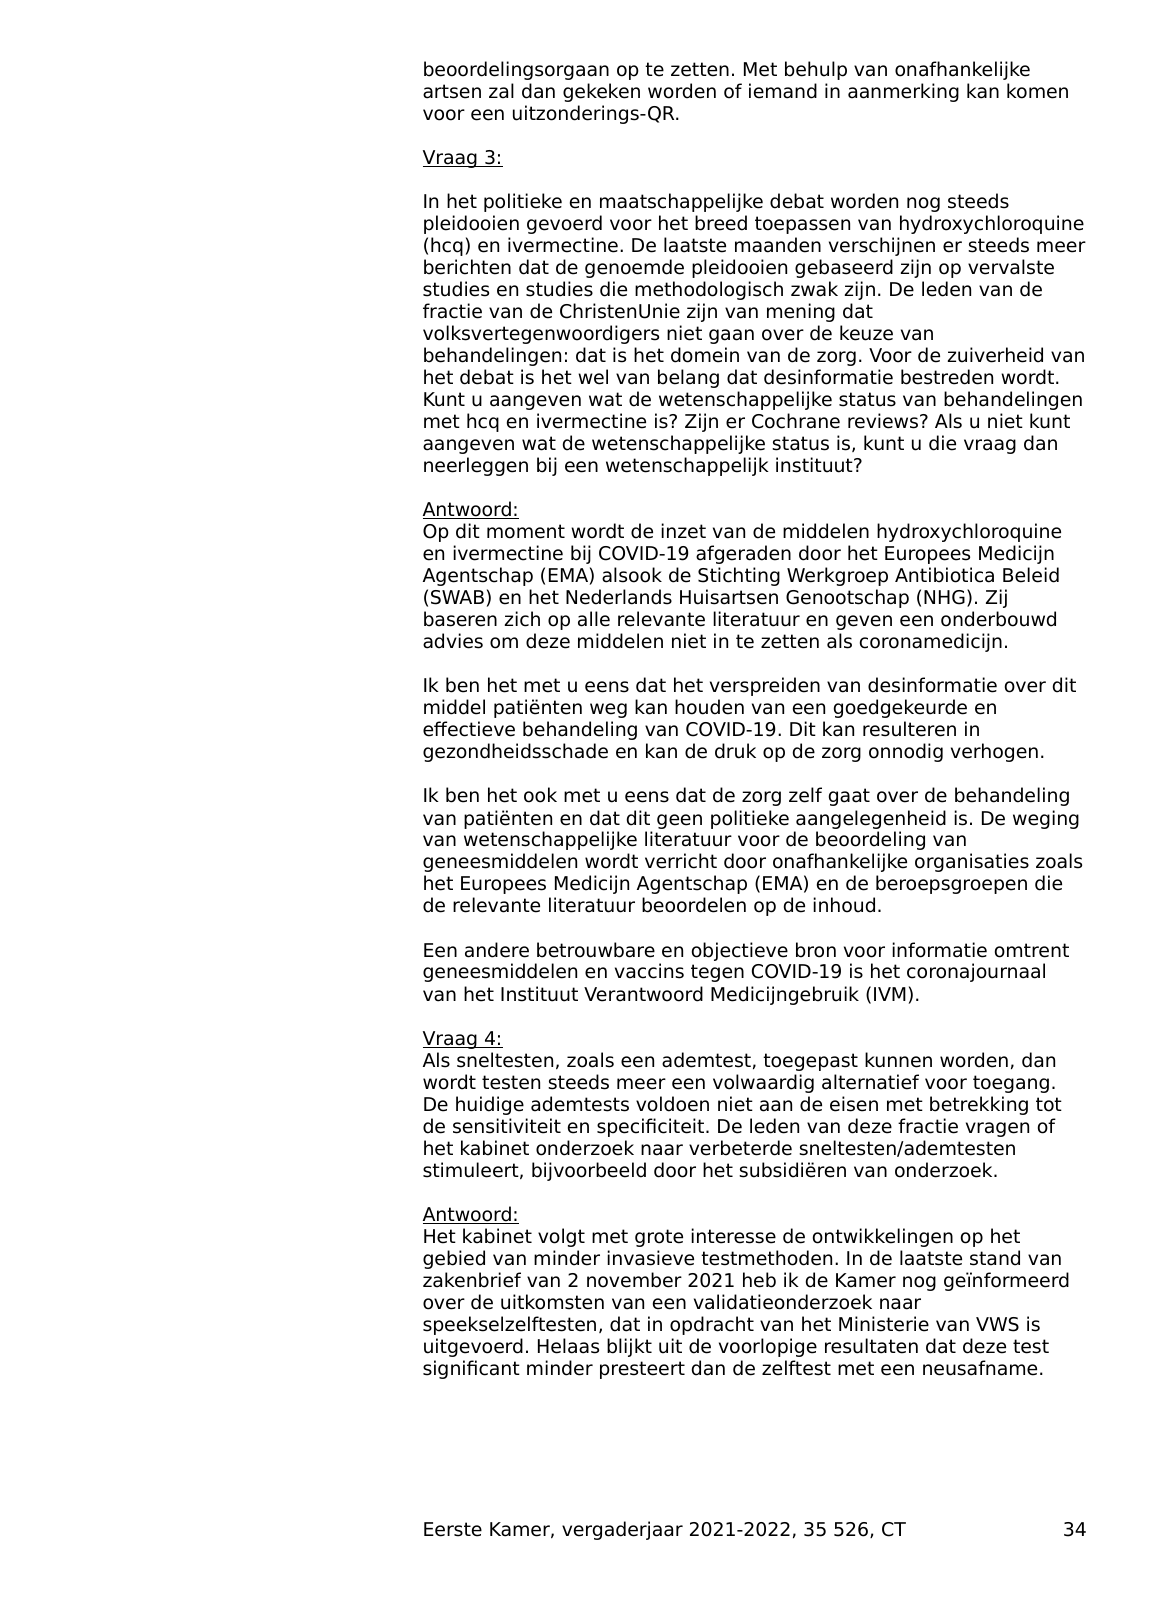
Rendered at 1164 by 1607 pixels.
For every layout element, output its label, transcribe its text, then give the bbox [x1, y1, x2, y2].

text Op dit moment wordt de inzet van de middelen hydroxychloroquine en ivermectine bij COVID-19 afgeraden door het Europees Medicijn Agentschap (EMA) alsook de Stichting Werkgroep Antibiotica Beleid (SWAB) en het Nederlands Huisartsen Genootschap (NHG). Zij baseren zich op alle relevante literatuur en geven een onderbouwd advies om deze middelen niet in te zetten als coronamedicijn. [422, 521, 1087, 653]
text Kunt u aangeven wat de wetenschappelijke status van behandelingen met hcq en ivermectine is? Zijn er Cochrane reviews? Als u niet kunt aangeven wat de wetenschappelijke status is, kunt u die vraag dan neerleggen bij een wetenschappelijk instituut? [422, 389, 1087, 477]
text In het politieke en maatschappelijke debat worden nog steeds pleidooien gevoerd voor het breed toepassen van hydroxychloroquine (hcq) en ivermectine. De laatste maanden verschijnen er steeds meer berichten dat de genoemde pleidooien gebaseerd zijn op vervalste studies en studies die methodologisch zwak zijn. De leden van de fractie van de ChristenUnie zijn van mening dat volksvertegenwoordigers niet gaan over de keuze van behandelingen: dat is het domein van de zorg. Voor de zuiverheid van het debat is het wel van belang dat desinformatie bestreden wordt. [422, 191, 1087, 389]
text Ik ben het met u eens dat het verspreiden van desinformatie over dit middel patiënten weg kan houden van een goedgekeurde en effectieve behandeling van COVID-19. Dit kan resulteren in gezondheidsschade en kan de druk op de zorg onnodig verhogen. [422, 675, 1087, 763]
text Het kabinet volgt met grote interesse de ontwikkelingen op het gebied van minder invasieve testmethoden. In de laatste stand van zakenbrief van 2 november 2021 heb ik de Kamer nog geïnformeerd over de uitkomsten van een validatieonderzoek naar speekselzelftesten, dat in opdracht van het Ministerie van VWS is uitgevoerd. Helaas blijkt uit de voorlopige resultaten dat deze test significant minder presteert dan de zelftest met een neusafname. [422, 1226, 1087, 1379]
text Een andere betrouwbare en objectieve bron voor informatie omtrent geneesmiddelen en vaccins tegen COVID-19 is het coronajournaal van het Instituut Verantwoord Medicijngebruik (IVM). [422, 939, 1087, 1005]
subtitle Antwoord: [422, 1204, 1087, 1226]
text Ik ben het ook met u eens dat de zorg zelf gaat over de behandeling van patiënten en dat dit geen politieke aangelegenheid is. De weging van wetenschappelijke literatuur voor de beoordeling van geneesmiddelen wordt verricht door onafhankelijke organisaties zoals het Europees Medicijn Agentschap (EMA) en de beroepsgroepen die de relevante literatuur beoordelen op de inhoud. [422, 785, 1087, 917]
text Als sneltesten, zoals een ademtest, toegepast kunnen worden, dan wordt testen steeds meer een volwaardig alternatief voor toegang. De huidige ademtests voldoen niet aan de eisen met betrekking tot de sensitiviteit en specificiteit. De leden van deze fractie vragen of het kabinet onderzoek naar verbeterde sneltesten/ademtesten stimuleert, bijvoorbeeld door het subsidiëren van onderzoek. [422, 1049, 1087, 1181]
text beoordelingsorgaan op te zetten. Met behulp van onafhankelijke artsen zal dan gekeken worden of iemand in aanmerking kan komen voor een uitzonderings-QR. [422, 59, 1087, 125]
subtitle Vraag 3: [422, 147, 1087, 169]
subtitle Vraag 4: [422, 1028, 1087, 1049]
subtitle Antwoord: [422, 499, 1087, 521]
